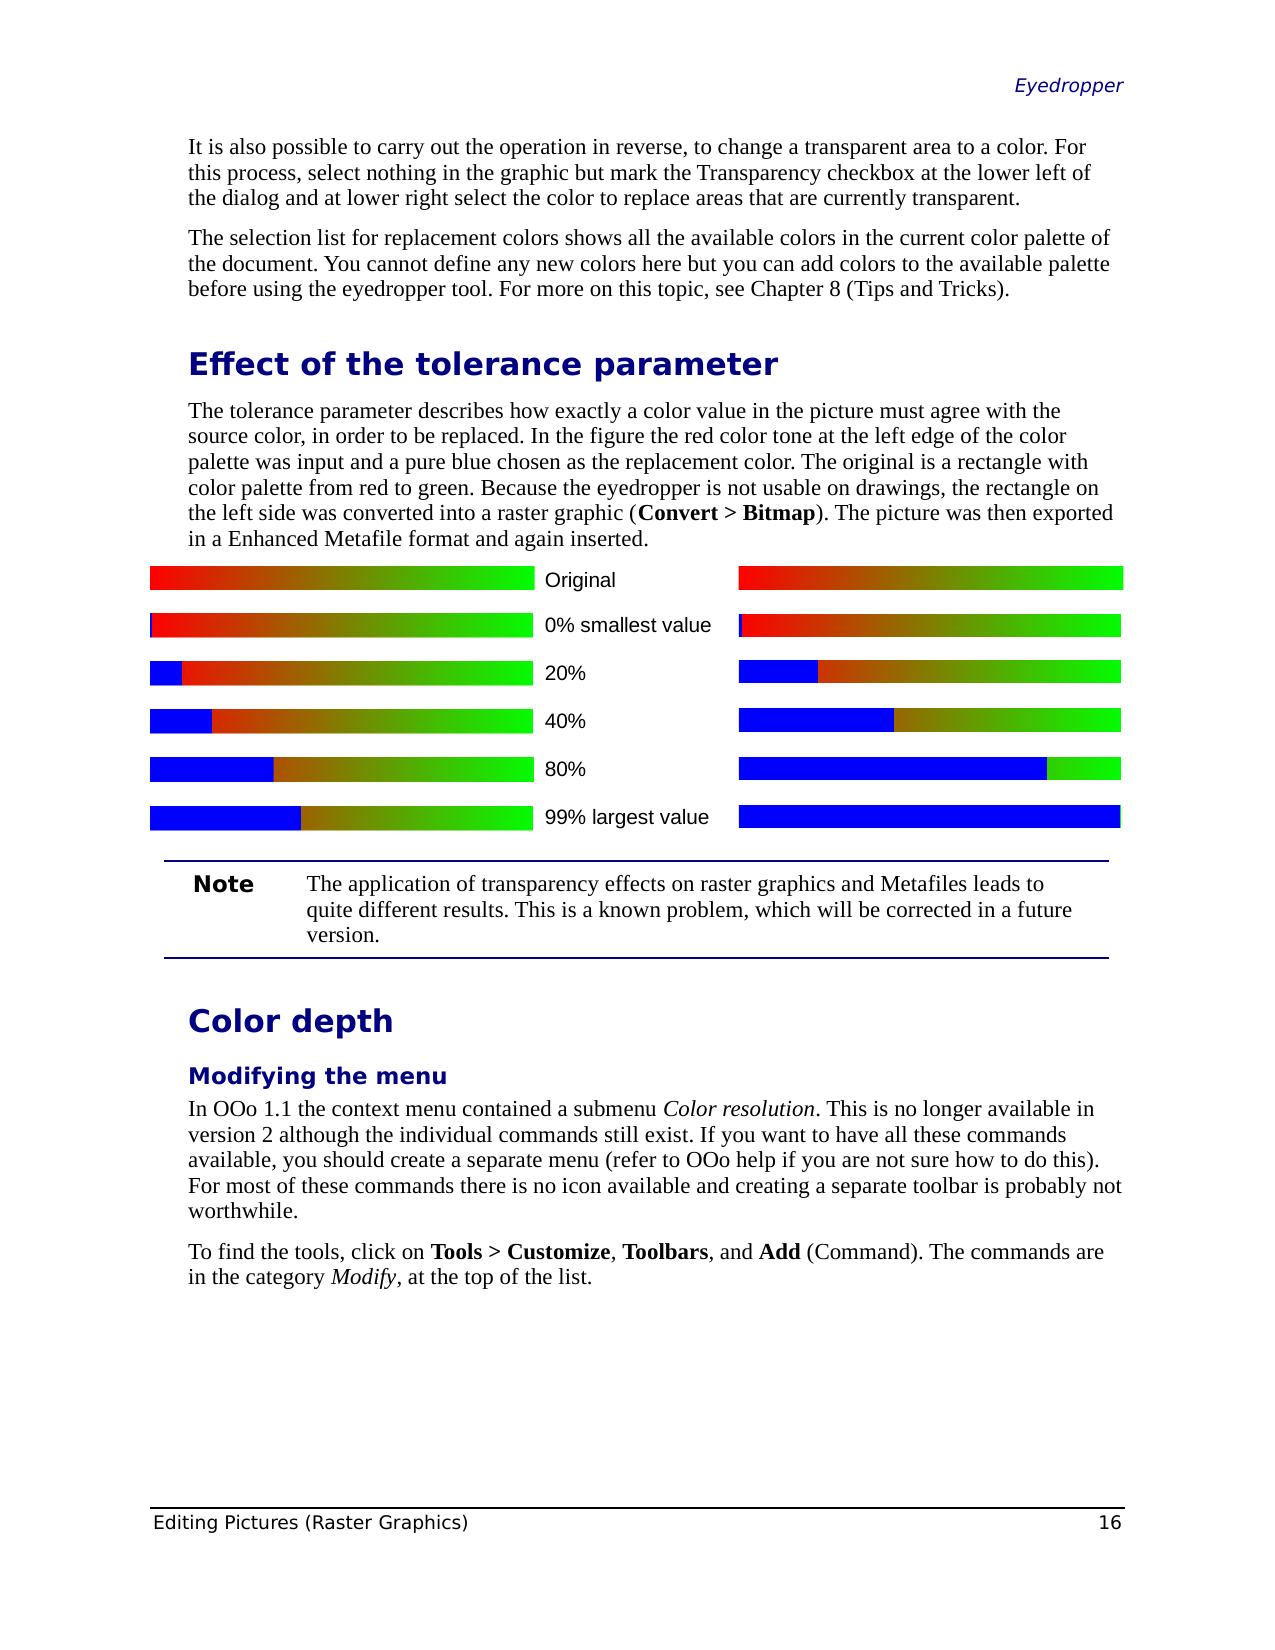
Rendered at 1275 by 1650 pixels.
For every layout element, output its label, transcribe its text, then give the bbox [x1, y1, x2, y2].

subtitle Modifying the menu [188, 1063, 1125, 1090]
text The selection list for replacement colors shows all the available colors in the current color palette of the document. You cannot define any new colors here but you can add colors to the available palette before using the eyedropper tool. For more on this topic, see Chapter 8 (Tips and Tricks). [188, 225, 1125, 302]
text To find the tools, click on Tools > Customize, Toolbars, and Add (Command). The commands are in the category Modify, at the top of the list. [188, 1238, 1125, 1289]
picture [150, 709, 535, 734]
text The tolerance parameter describes how exactly a color value in the picture must agree with the source color, in order to be replaced. In the figure the red color tone at the left edge of the color palette was input and a pure blue chosen as the replacement color. The original is a rectangle with color palette from red to green. Because the eyedropper is not usable on drawings, the rectangle on the left side was converted into a raster graphic (Convert > Bitmap). The picture was then exported in a Enhanced Metafile format and again inserted. [188, 398, 1125, 551]
text In OOo 1.1 the context menu contained a submenu Color resolution. This is no longer available in version 2 although the individual commands still exist. If you want to have all these commands available, you should create a separate menu (refer to OOo help if you are not sure how to do this). For most of these commands there is no icon available and creating a separate toolbar is probably not worthwhile. [188, 1096, 1125, 1224]
picture [150, 806, 535, 831]
picture [150, 757, 535, 783]
table_header Note [164, 862, 283, 957]
subtitle Color depth [188, 1003, 1125, 1040]
picture [150, 661, 535, 686]
picture [150, 613, 535, 638]
text It is also possible to carry out the operation in reverse, to change a transparent area to a color. For this process, select nothing in the graphic but mark the Transparency checkbox at the lower left of the dialog and at lower right select the color to replace areas that are currently transparent. [188, 134, 1125, 211]
table_header The application of transparency effects on raster graphics and Metafiles leads to quite different results. This is a known problem, which will be corrected in a future version. [283, 862, 1109, 957]
subtitle Effect of the tolerance parameter [188, 347, 1125, 383]
